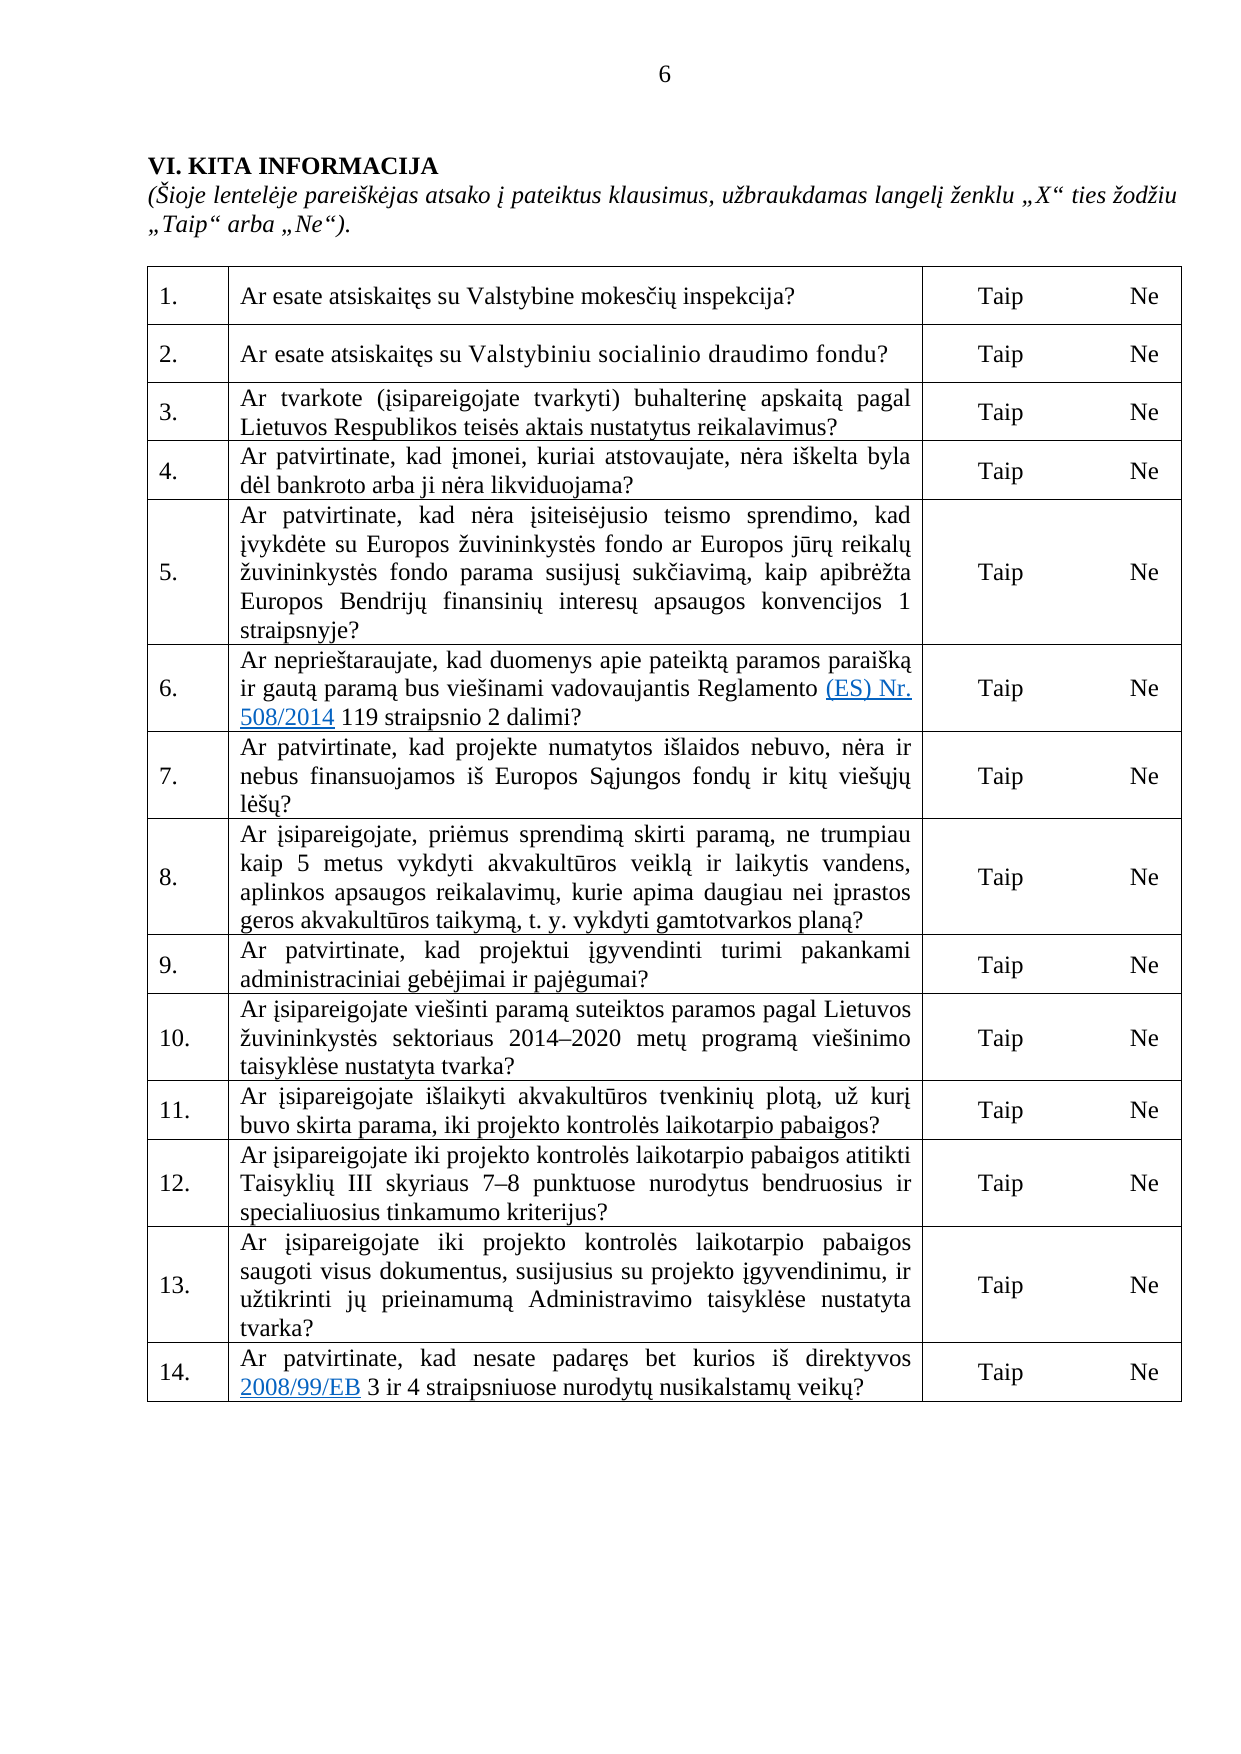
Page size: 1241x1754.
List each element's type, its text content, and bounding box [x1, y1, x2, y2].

table_cell Taip Ne [923, 1081, 1181, 1139]
table_cell Taip Ne [923, 994, 1181, 1080]
table_cell 13. [148, 1227, 228, 1342]
table_cell 7. [148, 732, 228, 818]
table_cell 14. [148, 1343, 228, 1401]
table_cell Ar patvirtinate, kad nėra įsiteisėjusio teismo sprendimo, kad įvykdėte su Europos žuvininkystės fondo ar Europos jūrų reikalų žuvininkystės fondo parama susijusį sukčiavimą, kaip apibrėžta Europos Bendrijų finansinių interesų apsaugos konvencijos 1 straipsnyje? [229, 500, 922, 644]
table_cell Taip Ne [923, 383, 1181, 440]
table_cell Taip Ne [923, 935, 1181, 993]
table_cell Taip Ne [923, 1343, 1181, 1401]
table_cell 4. [148, 441, 228, 499]
table_cell 5. [148, 500, 228, 644]
table_header Ar esate atsiskaitęs su Valstybine mokesčių inspekcija? [229, 267, 922, 324]
table_cell Taip Ne [923, 645, 1181, 731]
table_cell Ar įsipareigojate iki projekto kontrolės laikotarpio pabaigos atitikti Taisyklių III skyriaus 7–8 punktuose nurodytus bendruosius ir specialiuosius tinkamumo kriterijus? [229, 1140, 922, 1226]
table_cell Ar įsipareigojate, priėmus sprendimą skirti paramą, ne trumpiau kaip 5 metus vykdyti akvakultūros veiklą ir laikytis vandens, aplinkos apsaugos reikalavimų, kurie apima daugiau nei įprastos geros akvakultūros taikymą, t. y. vykdyti gamtotvarkos planą? [229, 819, 922, 934]
text VI. KITA INFORMACIJA [148, 151, 1181, 180]
table_cell 11. [148, 1081, 228, 1139]
table_cell 2. [148, 325, 228, 382]
table_cell Taip Ne [923, 1140, 1181, 1226]
table_cell Ar įsipareigojate iki projekto kontrolės laikotarpio pabaigos saugoti visus dokumentus, susijusius su projekto įgyvendinimu, ir užtikrinti jų prieinamumą Administravimo taisyklėse nustatyta tvarka? [229, 1227, 922, 1342]
table_cell 12. [148, 1140, 228, 1226]
table_cell Ar patvirtinate, kad projektui įgyvendinti turimi pakankami administraciniai gebėjimai ir pajėgumai? [229, 935, 922, 993]
table_cell Ar patvirtinate, kad nesate padaręs bet kurios iš direktyvos 2008/99/EB 3 ir 4 straipsniuose nurodytų nusikalstamų veikų? [229, 1343, 922, 1401]
table_cell Ar esate atsiskaitęs su Valstybiniu socialinio draudimo fondu? [229, 325, 922, 382]
table_cell Ar tvarkote (įsipareigojate tvarkyti) buhalterinę apskaitą pagal Lietuvos Respublikos teisės aktais nustatytus reikalavimus? [229, 383, 922, 440]
table_cell Taip Ne [923, 819, 1181, 934]
table_cell Ar patvirtinate, kad įmonei, kuriai atstovaujate, nėra iškelta byla dėl bankroto arba ji nėra likviduojama? [229, 441, 922, 499]
table_cell 3. [148, 383, 228, 440]
table_header 1. [148, 267, 228, 324]
table_cell Ar įsipareigojate išlaikyti akvakultūros tvenkinių plotą, už kurį buvo skirta parama, iki projekto kontrolės laikotarpio pabaigos? [229, 1081, 922, 1139]
table_cell Ar neprieštaraujate, kad duomenys apie pateiktą paramos paraišką ir gautą paramą bus viešinami vadovaujantis Reglamento (ES) Nr. 508/2014 119 straipsnio 2 dalimi? [229, 645, 922, 731]
table_cell Taip Ne [923, 732, 1181, 818]
table_cell Ar patvirtinate, kad projekte numatytos išlaidos nebuvo, nėra ir nebus finansuojamos iš Europos Sąjungos fondų ir kitų viešųjų lėšų? [229, 732, 922, 818]
table_cell 9. [148, 935, 228, 993]
table_cell Ar įsipareigojate viešinti paramą suteiktos paramos pagal Lietuvos žuvininkystės sektoriaus 2014–2020 metų programą viešinimo taisyklėse nustatyta tvarka? [229, 994, 922, 1080]
table_cell Taip Ne [923, 500, 1181, 644]
table_cell Taip Ne [923, 441, 1181, 499]
table_cell Taip Ne [923, 325, 1181, 382]
table_cell Taip Ne [923, 1227, 1181, 1342]
text (Šioje lentelėje pareiškėjas atsako į pateiktus klausimus, užbraukdamas langelį ženklu „X“ ties žodžiu „Taip“ arba „Ne“). [148, 180, 1181, 237]
table_cell 10. [148, 994, 228, 1080]
table_cell 8. [148, 819, 228, 934]
table_header Taip Ne [923, 267, 1181, 324]
table_cell 6. [148, 645, 228, 731]
